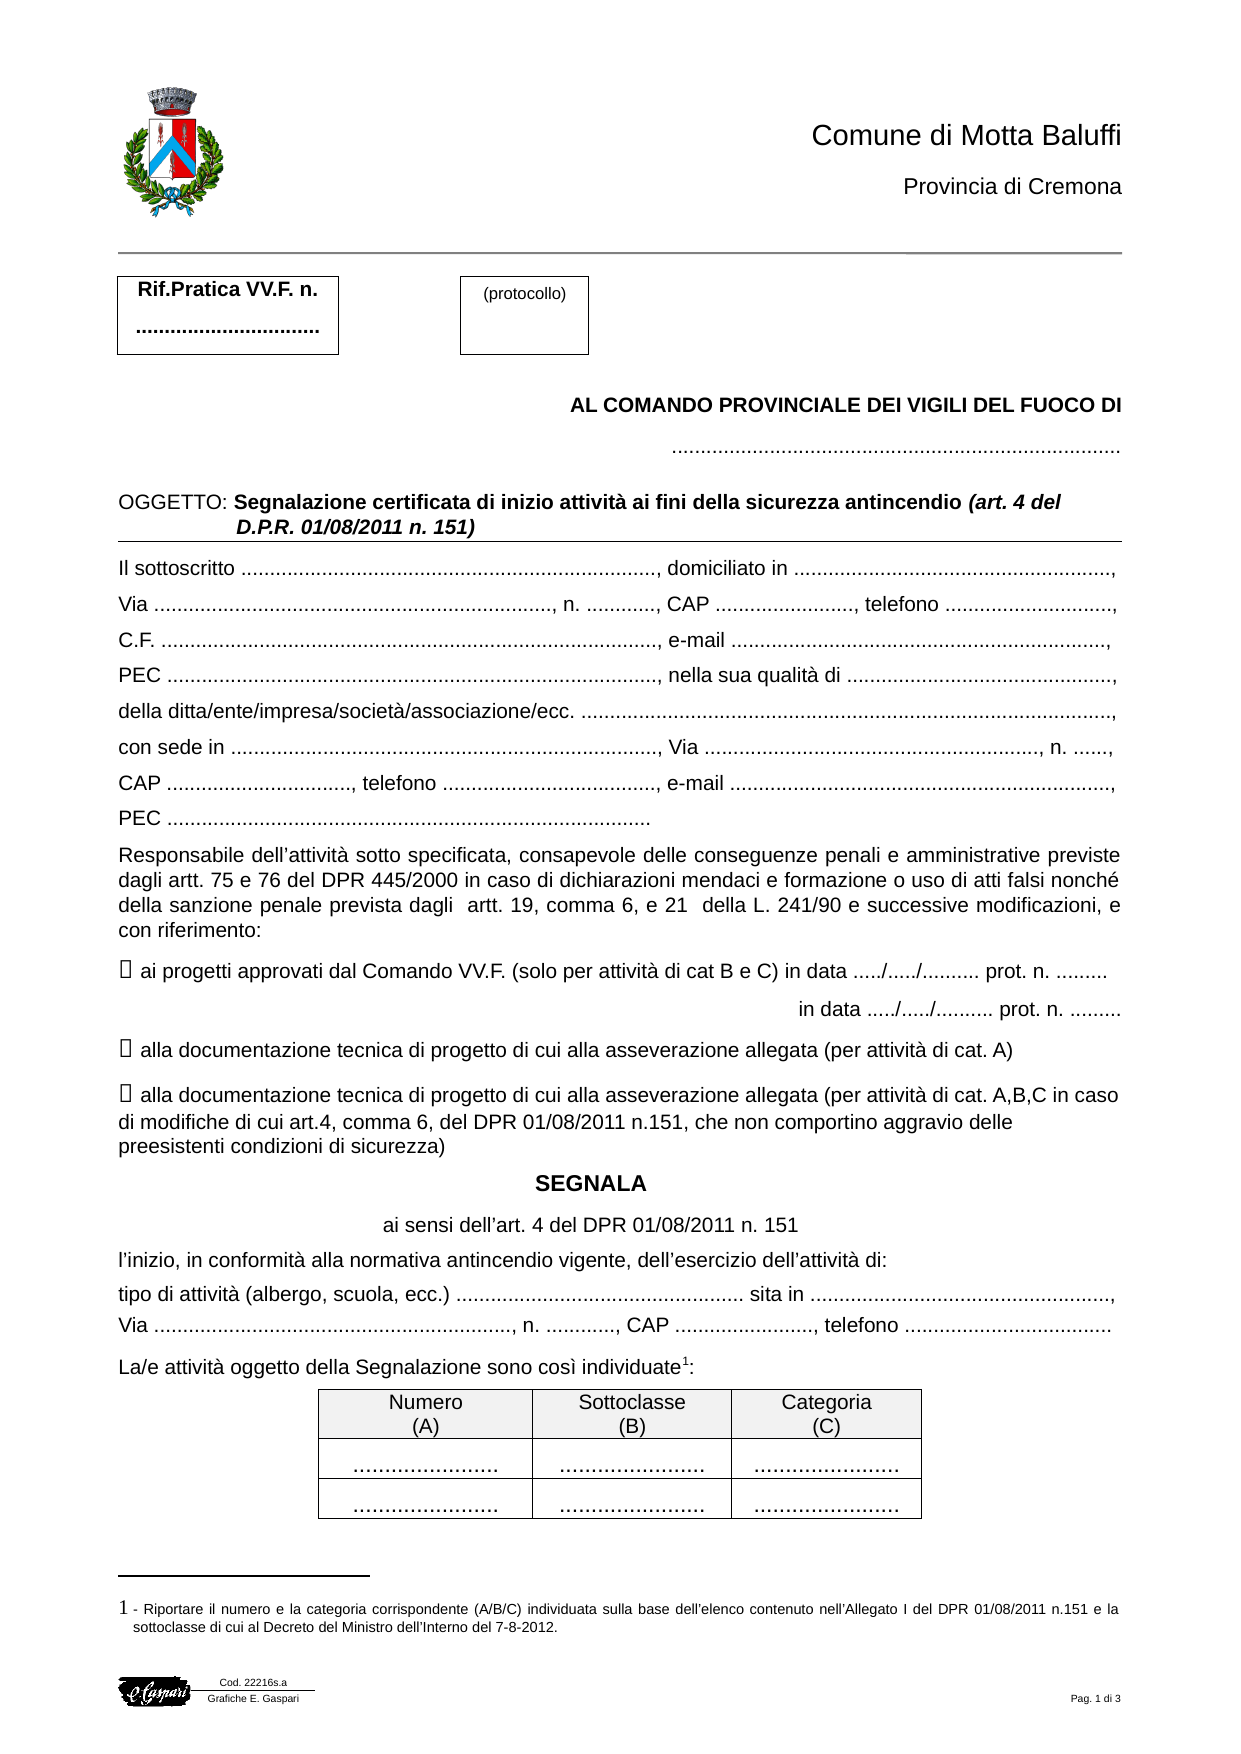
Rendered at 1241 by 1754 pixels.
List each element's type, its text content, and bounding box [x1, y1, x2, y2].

text PEC ....................................................................................., nella sua qualità di .............................................., [118, 663, 1122, 687]
text  alla documentazione tecnica di progetto di cui alla asseverazione allegata (per attività di cat. A) [118, 1031, 1122, 1065]
text tipo di attività (albergo, scuola, ecc.) .................................................. sita in ...................................................., Via .............................................................., n. ............, CAP ........................, telefono .................................... [118, 1282, 1122, 1337]
text l’inizio, in conformità alla normativa antincendio vigente, dell’esercizio dell’attività di: [118, 1247, 1122, 1271]
text OGGETTO: Segnalazione certificata di inizio attività ai fini della sicurezza antincendio (art. 4 del D.P.R. 01/08/2011 n. 151) [118, 490, 1122, 541]
picture [122, 87, 224, 219]
table_cell ....................... [732, 1479, 921, 1518]
text - Riportare il numero e la categoria corrispondente (A/B/C) individuata sulla base dell’elenco contenuto nell’Allegato I del DPR 01/08/2011 n.151 e la sottoclasse di cui al Decreto del Ministro dell’Interno del 7-8-2012. [118, 1595, 1122, 1636]
text CAP ................................, telefono ....................................., e-mail .................................................................., [118, 770, 1122, 794]
table_header Numero (A) [319, 1390, 532, 1438]
text C.F. ......................................................................................, e-mail ................................................................., [118, 627, 1122, 651]
table_header [339, 276, 460, 354]
text della ditta/ente/impresa/società/associazione/ecc. ............................................................................................, [118, 699, 1122, 723]
table_cell ....................... [533, 1439, 731, 1478]
text Via ....................................................................., n. ............, CAP ........................, telefono ............................., [118, 592, 1122, 616]
text SEGNALA [118, 1170, 1064, 1196]
text Responsabile dell’attività sotto specificata, consapevole delle conseguenze penali e amministrative previste dagli artt. 75 e 76 del DPR 445/2000 in caso di dichiarazioni mendaci e formazione o uso di atti falsi nonché della sanzione penale prevista dagli artt. 19, comma 6, e 21 della L. 241/90 e successive modificazioni, e con riferimento: [118, 842, 1122, 942]
table_cell ....................... [319, 1439, 532, 1478]
text Comune di Motta Baluffi [224, 118, 1122, 152]
text ai sensi dell’art. 4 del DPR 01/08/2011 n. 151 [118, 1213, 1064, 1237]
text Il sottoscritto ........................................................................, domiciliato in ......................................................., [118, 556, 1122, 580]
text .............................................................................. [118, 433, 1122, 457]
table_cell ....................... [533, 1479, 731, 1518]
text  alla documentazione tecnica di progetto di cui alla asseverazione allegata (per attività di cat. A,B,C in caso di modifiche di cui art.4, comma 6, del DPR 01/08/2011 n.151, che non comportino aggravio delle preesistenti condizioni di sicurezza) [118, 1076, 1122, 1157]
table_header Categoria (C) [732, 1390, 921, 1438]
table_cell ....................... [319, 1479, 532, 1518]
text con sede in .........................................................................., Via .........................................................., n. ......, [118, 734, 1122, 758]
table_header (protocollo) [461, 277, 588, 354]
text in data ...../...../.......... prot. n. ......... [118, 997, 1122, 1021]
text PEC .................................................................................... [118, 806, 1122, 830]
text Provincia di Cremona [224, 173, 1122, 200]
text La/e attività oggetto della Segnalazione sono così individuate: [118, 1354, 1122, 1378]
text AL COMANDO PROVINCIALE DEI VIGILI DEL FUOCO DI [118, 393, 1122, 417]
table_header Sottoclasse (B) [533, 1390, 731, 1438]
table_cell ....................... [732, 1439, 921, 1478]
table_header Rif.Pratica VV.F. n. ................................ [118, 277, 338, 354]
picture [117, 1675, 191, 1707]
text  ai progetti approvati dal Comando VV.F. (solo per attività di cat B e C) in data ...../...../.......... prot. n. ......... [118, 952, 1122, 986]
